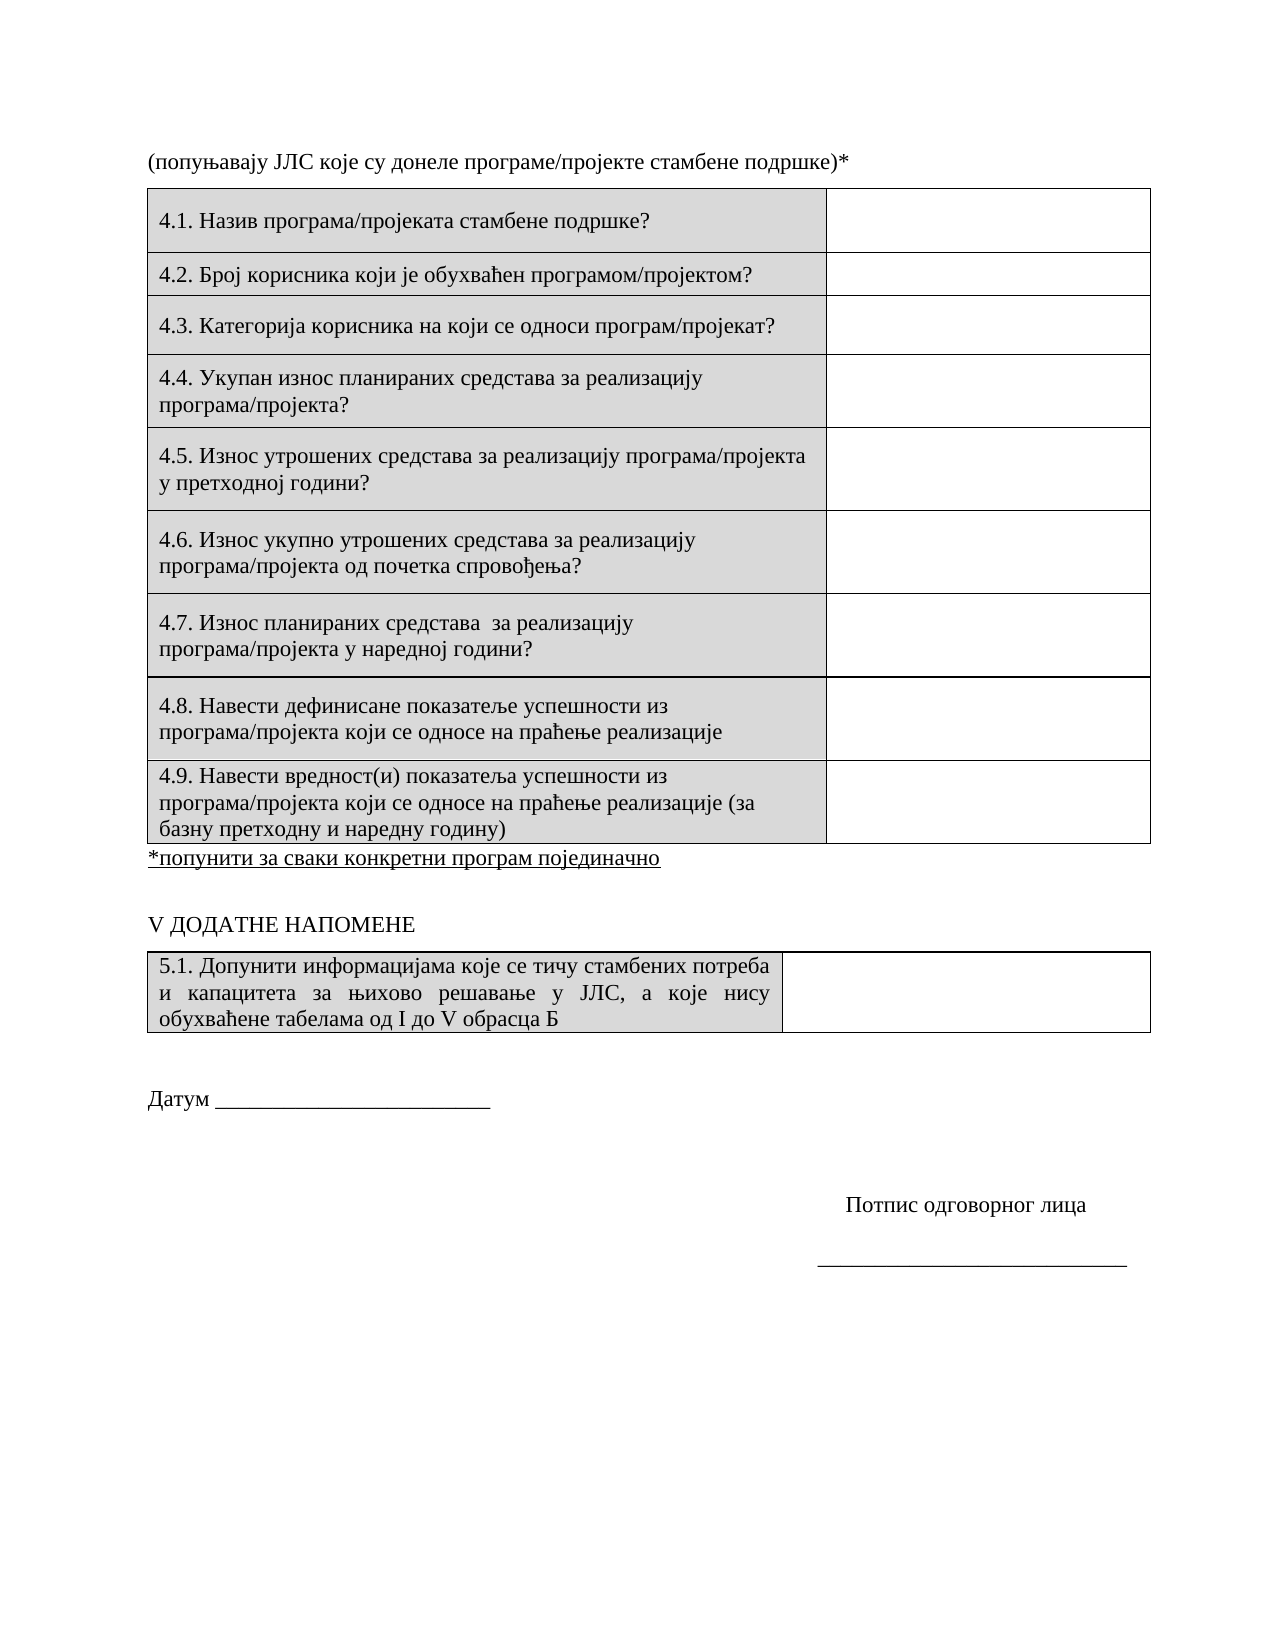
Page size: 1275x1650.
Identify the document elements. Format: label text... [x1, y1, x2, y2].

table_cell 4.7. Износ планираних средстава за реализацију програма/пројекта у наредној години? [148, 594, 826, 676]
text (попуњавају ЈЛС које су донеле програме/пројекте стамбене подршке)* [148, 148, 1127, 174]
table_header [783, 953, 1150, 1032]
table_cell [827, 355, 1150, 427]
table_header 5.1. Допунити информацијама које се тичу стамбених потреба и капацитета за њихово решавање у ЈЛС, а које нису обухваћене табелама од I до V обрасца Б [148, 953, 782, 1032]
table_header 4.1. Назив програма/пројеката стамбене подршке? [148, 189, 826, 252]
table_cell 4.9. Навести вредност(и) показатеља успешности из програма/пројекта који се односе на праћење реализације (за базну претходну и наредну годину) [148, 761, 826, 843]
table_header [827, 189, 1150, 252]
table_cell 4.5. Износ утрошених средстава за реализацију програма/пројекта у претходној години? [148, 428, 826, 510]
text Потпис одговорног лица [673, 1191, 1127, 1217]
table_cell [827, 428, 1150, 510]
table_cell [827, 761, 1150, 843]
table_cell 4.2. Број корисника који је обухваћен програмом/пројектом? [148, 253, 826, 295]
table_cell [827, 296, 1150, 354]
table_cell [827, 511, 1150, 593]
text *попунити за сваки конкретни програм појединачно [148, 844, 1127, 870]
table_cell 4.4. Укупан износ планираних средстава за реализацију програма/пројекта? [148, 355, 826, 427]
table_cell [827, 253, 1150, 295]
table_cell [827, 594, 1150, 676]
table_cell 4.6. Износ укупно утрошених средстава за реализацију програма/пројекта од почетка спровођења? [148, 511, 826, 593]
text ___________________________ [148, 1243, 1127, 1270]
table_cell 4.8. Навести дефинисане показатеље успешности из програма/пројекта који се односе на праћење реализације [148, 678, 826, 759]
text Датум ________________________ [148, 1085, 1127, 1112]
table_cell 4.3. Категорија корисника на који се односи програм/пројекат? [148, 296, 826, 354]
table_cell [827, 678, 1150, 759]
text V ДОДАТНЕ НАПОМЕНЕ [148, 911, 1127, 937]
